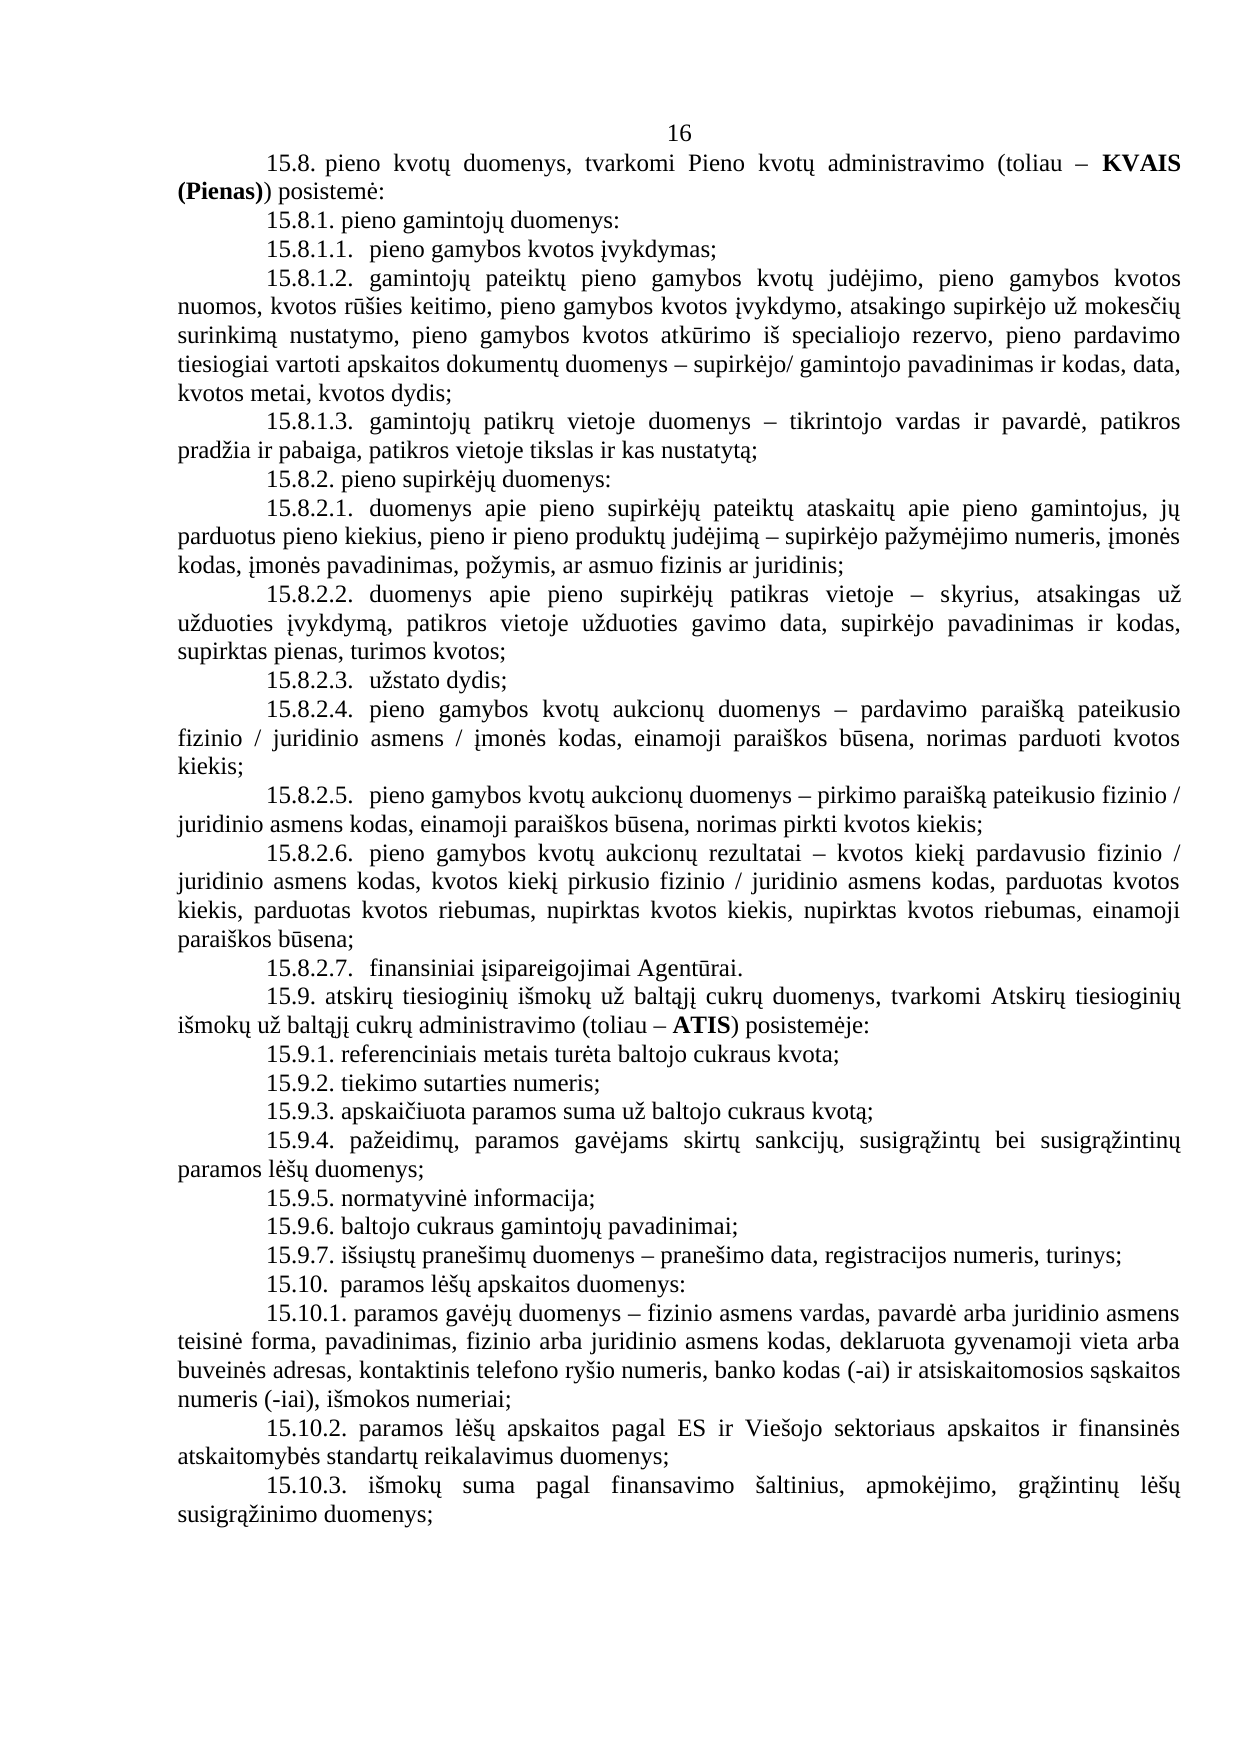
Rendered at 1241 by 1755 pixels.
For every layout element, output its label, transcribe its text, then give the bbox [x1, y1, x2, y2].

text 15.8.1. pieno gamintojų duomenys: [177, 205, 1181, 234]
text 15.8. pieno kvotų duomenys, tvarkomi Pieno kvotų administravimo (toliau – KVAIS (Pienas)) posistemė: [177, 148, 1181, 205]
text 15.8.1.3. gamintojų patikrų vietoje duomenys – tikrintojo vardas ir pavardė, patikros pradžia ir pabaiga, patikros vietoje tikslas ir kas nustatytą; [177, 406, 1181, 464]
text 15.9. atskirų tiesioginių išmokų už baltąjį cukrų duomenys, tvarkomi Atskirų tiesioginių išmokų už baltąjį cukrų administravimo (toliau – ATIS) posistemėje: [177, 981, 1181, 1039]
text 15.9.1. referenciniais metais turėta baltojo cukraus kvota; [177, 1039, 1181, 1068]
text 15.10.2. paramos lėšų apskaitos pagal ES ir Viešojo sektoriaus apskaitos ir finansinės atskaitomybės standartų reikalavimus duomenys; [177, 1413, 1181, 1470]
text 15.10.1. paramos gavėjų duomenys – fizinio asmens vardas, pavardė arba juridinio asmens teisinė forma, pavadinimas, fizinio arba juridinio asmens kodas, deklaruota gyvenamoji vieta arba buveinės adresas, kontaktinis telefono ryšio numeris, banko kodas (-ai) ir atsiskaitomosios sąskaitos numeris (-iai), išmokos numeriai; [177, 1298, 1181, 1413]
text 15.10.3. išmokų suma pagal finansavimo šaltinius, apmokėjimo, grąžintinų lėšų susigrąžinimo duomenys; [177, 1470, 1181, 1528]
text 15.9.4. pažeidimų, paramos gavėjams skirtų sankcijų, susigrąžintų bei susigrąžintinų paramos lėšų duomenys; [177, 1125, 1181, 1183]
text 15.8.2.5. pieno gamybos kvotų aukcionų duomenys – pirkimo paraišką pateikusio fizinio / juridinio asmens kodas, einamoji paraiškos būsena, norimas pirkti kvotos kiekis; [177, 780, 1181, 838]
text 15.9.6. baltojo cukraus gamintojų pavadinimai; [177, 1211, 1181, 1240]
text 15.8.2.2. duomenys apie pieno supirkėjų patikras vietoje – skyrius, atsakingas už užduoties įvykdymą, patikros vietoje užduoties gavimo data, supirkėjo pavadinimas ir kodas, supirktas pienas, turimos kvotos; [177, 579, 1181, 665]
text 15.9.5. normatyvinė informacija; [177, 1183, 1181, 1211]
text 15.9.3. apskaičiuota paramos suma už baltojo cukraus kvotą; [177, 1096, 1181, 1125]
text 15.8.2.1. duomenys apie pieno supirkėjų pateiktų ataskaitų apie pieno gamintojus, jų parduotus pieno kiekius, pieno ir pieno produktų judėjimą – supirkėjo pažymėjimo numeris, įmonės kodas, įmonės pavadinimas, požymis, ar asmuo fizinis ar juridinis; [177, 493, 1181, 579]
text 15.9.2. tiekimo sutarties numeris; [177, 1068, 1181, 1096]
text 15.8.2.6. pieno gamybos kvotų aukcionų rezultatai – kvotos kiekį pardavusio fizinio / juridinio asmens kodas, kvotos kiekį pirkusio fizinio / juridinio asmens kodas, parduotas kvotos kiekis, parduotas kvotos riebumas, nupirktas kvotos kiekis, nupirktas kvotos riebumas, einamoji paraiškos būsena; [177, 838, 1181, 953]
text 15.9.7. išsiųstų pranešimų duomenys – pranešimo data, registracijos numeris, turinys; [177, 1240, 1181, 1269]
text 15.8.1.1. pieno gamybos kvotos įvykdymas; [177, 234, 1181, 263]
text 15.8.2.7. finansiniai įsipareigojimai Agentūrai. [177, 953, 1181, 981]
text 15.8.2. pieno supirkėjų duomenys: [177, 464, 1181, 493]
text 15.8.2.4. pieno gamybos kvotų aukcionų duomenys – pardavimo paraišką pateikusio fizinio / juridinio asmens / įmonės kodas, einamoji paraiškos būsena, norimas parduoti kvotos kiekis; [177, 694, 1181, 780]
text 15.10. paramos lėšų apskaitos duomenys: [177, 1269, 1181, 1298]
text 15.8.2.3. užstato dydis; [177, 665, 1181, 694]
text 15.8.1.2. gamintojų pateiktų pieno gamybos kvotų judėjimo, pieno gamybos kvotos nuomos, kvotos rūšies keitimo, pieno gamybos kvotos įvykdymo, atsakingo supirkėjo už mokesčių surinkimą nustatymo, pieno gamybos kvotos atkūrimo iš specialiojo rezervo, pieno pardavimo tiesiogiai vartoti apskaitos dokumentų duomenys – supirkėjo/ gamintojo pavadinimas ir kodas, data, kvotos metai, kvotos dydis; [177, 263, 1181, 406]
